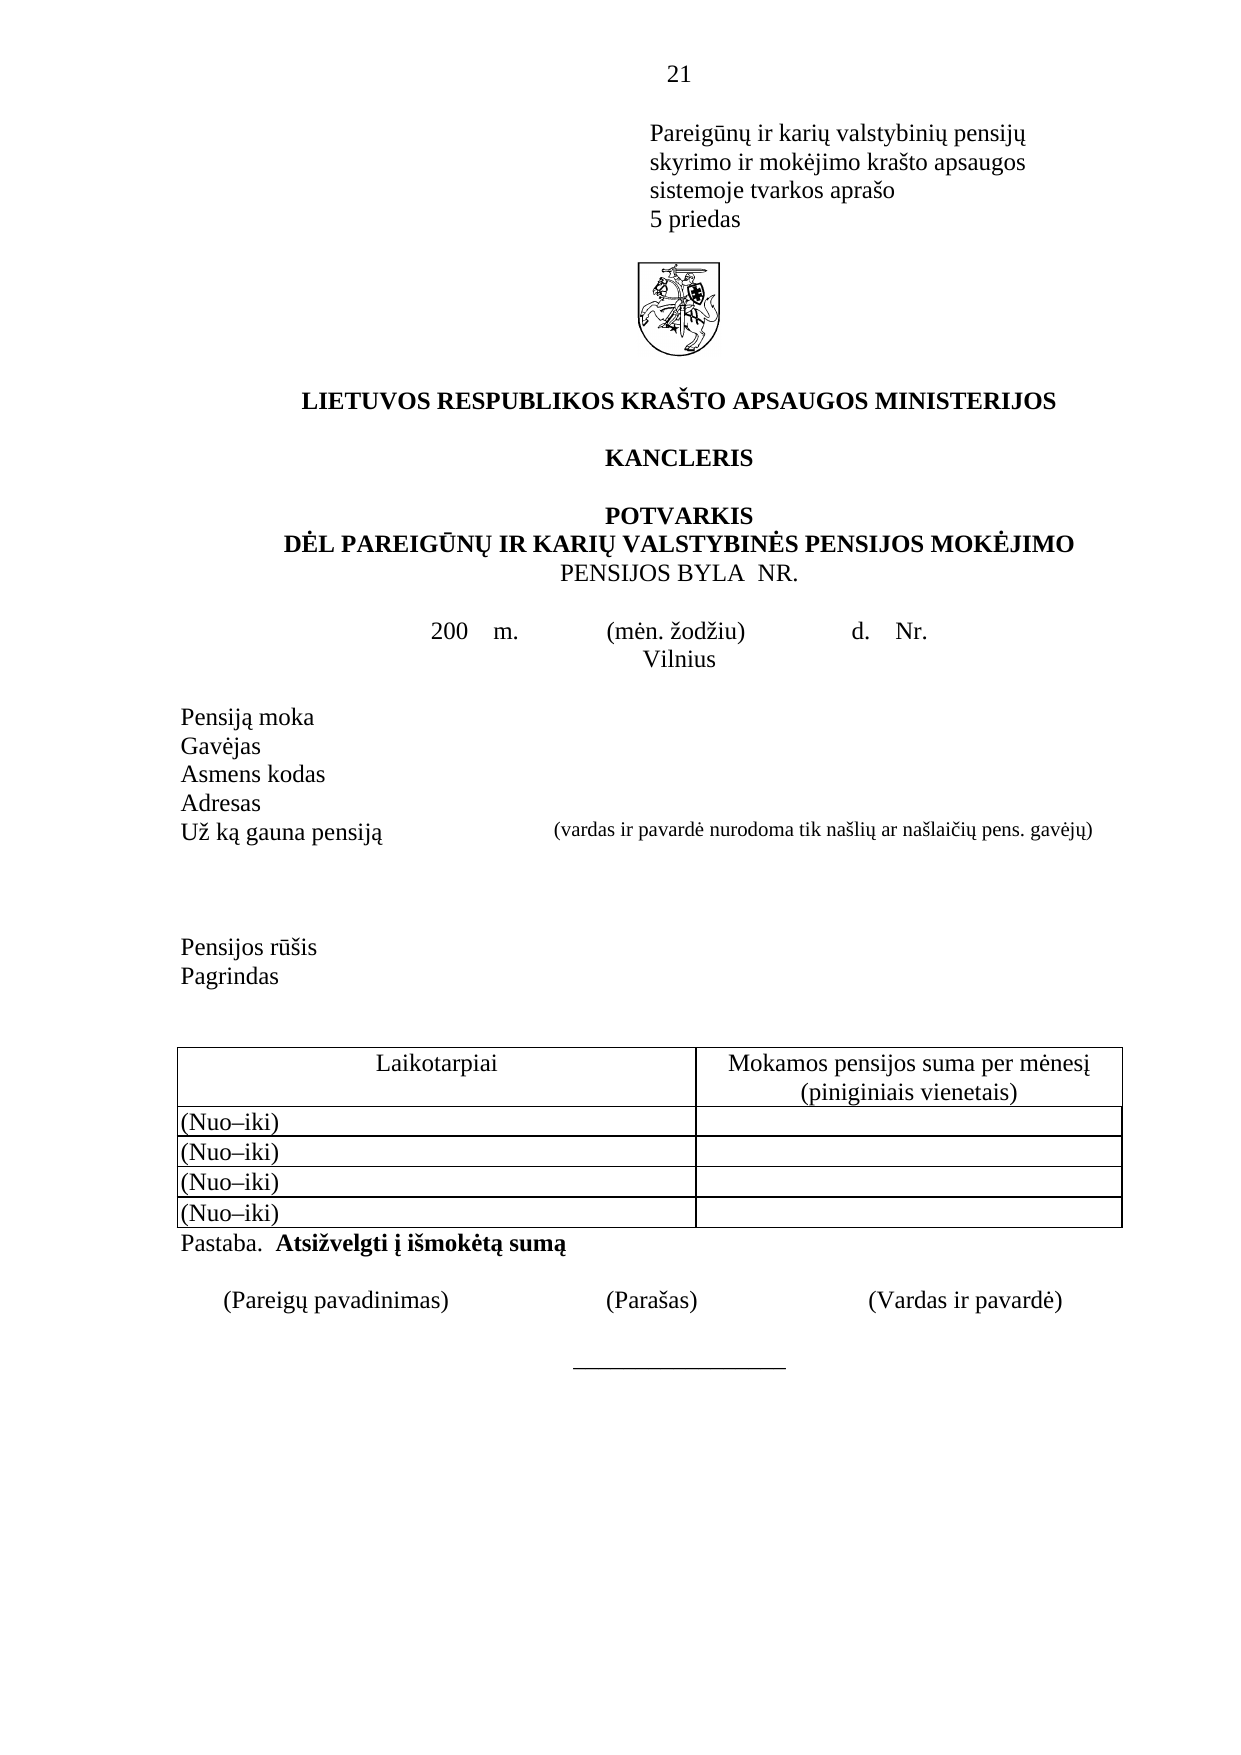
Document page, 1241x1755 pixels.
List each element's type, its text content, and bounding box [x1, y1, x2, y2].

table_cell [697, 1198, 1121, 1226]
text skyrimo ir mokėjimo krašto apsaugos [649, 147, 1181, 176]
table_cell [551, 788, 1122, 817]
table_cell Asmens kodas [177, 760, 551, 788]
table_cell Už ką gauna pensiją [177, 817, 551, 846]
table_header Laikotarpiai [178, 1048, 695, 1106]
text LIETUVOS RESPUBLIKOS KRAŠTO APSAUGOS MINISTERIJOS [177, 386, 1181, 414]
table_cell [551, 903, 1122, 932]
table_cell [551, 932, 1122, 961]
table_cell [551, 990, 1122, 1018]
table_cell [551, 846, 1122, 874]
table_cell [551, 875, 1122, 903]
text PENSIJOS BYLA NR. [177, 558, 1181, 587]
table_cell [177, 990, 551, 1018]
table_cell [551, 731, 1122, 759]
text 5 priedas [649, 204, 1181, 233]
text 200 m. (mėn. žodžiu) d. Nr. [177, 616, 1181, 644]
table_cell (Nuo–iki) [178, 1167, 695, 1196]
table_cell [697, 1167, 1121, 1196]
text sistemoje tvarkos aprašo [649, 176, 1181, 204]
table_cell (Nuo–iki) [178, 1137, 695, 1166]
table_header (Vardas ir pavardė) [808, 1285, 1122, 1314]
table_cell Pensijos rūšis [177, 932, 551, 961]
table_header (Parašas) [495, 1285, 808, 1314]
table_cell [697, 1137, 1121, 1166]
text _________________ [177, 1343, 1181, 1372]
text KANCLERIS [177, 443, 1181, 472]
table_cell Pagrindas [177, 961, 551, 989]
table_cell [551, 961, 1122, 989]
table_cell Gavėjas [177, 731, 551, 759]
text Vilnius [177, 644, 1181, 673]
table_cell [177, 903, 551, 932]
table_cell (Nuo–iki) [178, 1107, 695, 1135]
text POTVARKIS [177, 501, 1181, 529]
table_header (Pareigų pavadinimas) [177, 1285, 495, 1314]
table_cell Pastaba. Atsižvelgti į išmokėtą sumą [177, 1228, 696, 1257]
table_cell (Nuo–iki) [178, 1198, 695, 1226]
table_cell Adresas [177, 788, 551, 817]
table_header Mokamos pensijos suma per mėnesį (piniginiais vienetais) [697, 1048, 1122, 1106]
table_cell [177, 875, 551, 903]
table_cell [177, 846, 551, 874]
table_cell [551, 760, 1122, 788]
table_header Pensiją moka [177, 702, 551, 731]
table_header [551, 702, 1122, 731]
table_cell [697, 1107, 1121, 1135]
text DĖL PAREIGŪNŲ IR KARIŲ VALSTYBINĖS PENSIJOS MOKĖJIMO [177, 529, 1181, 558]
text Pareigūnų ir karių valstybinių pensijų [649, 118, 1181, 147]
table_cell (vardas ir pavardė nurodoma tik našlių ar našlaičių pens. gavėjų) [551, 817, 1122, 846]
table_cell [696, 1228, 1122, 1257]
